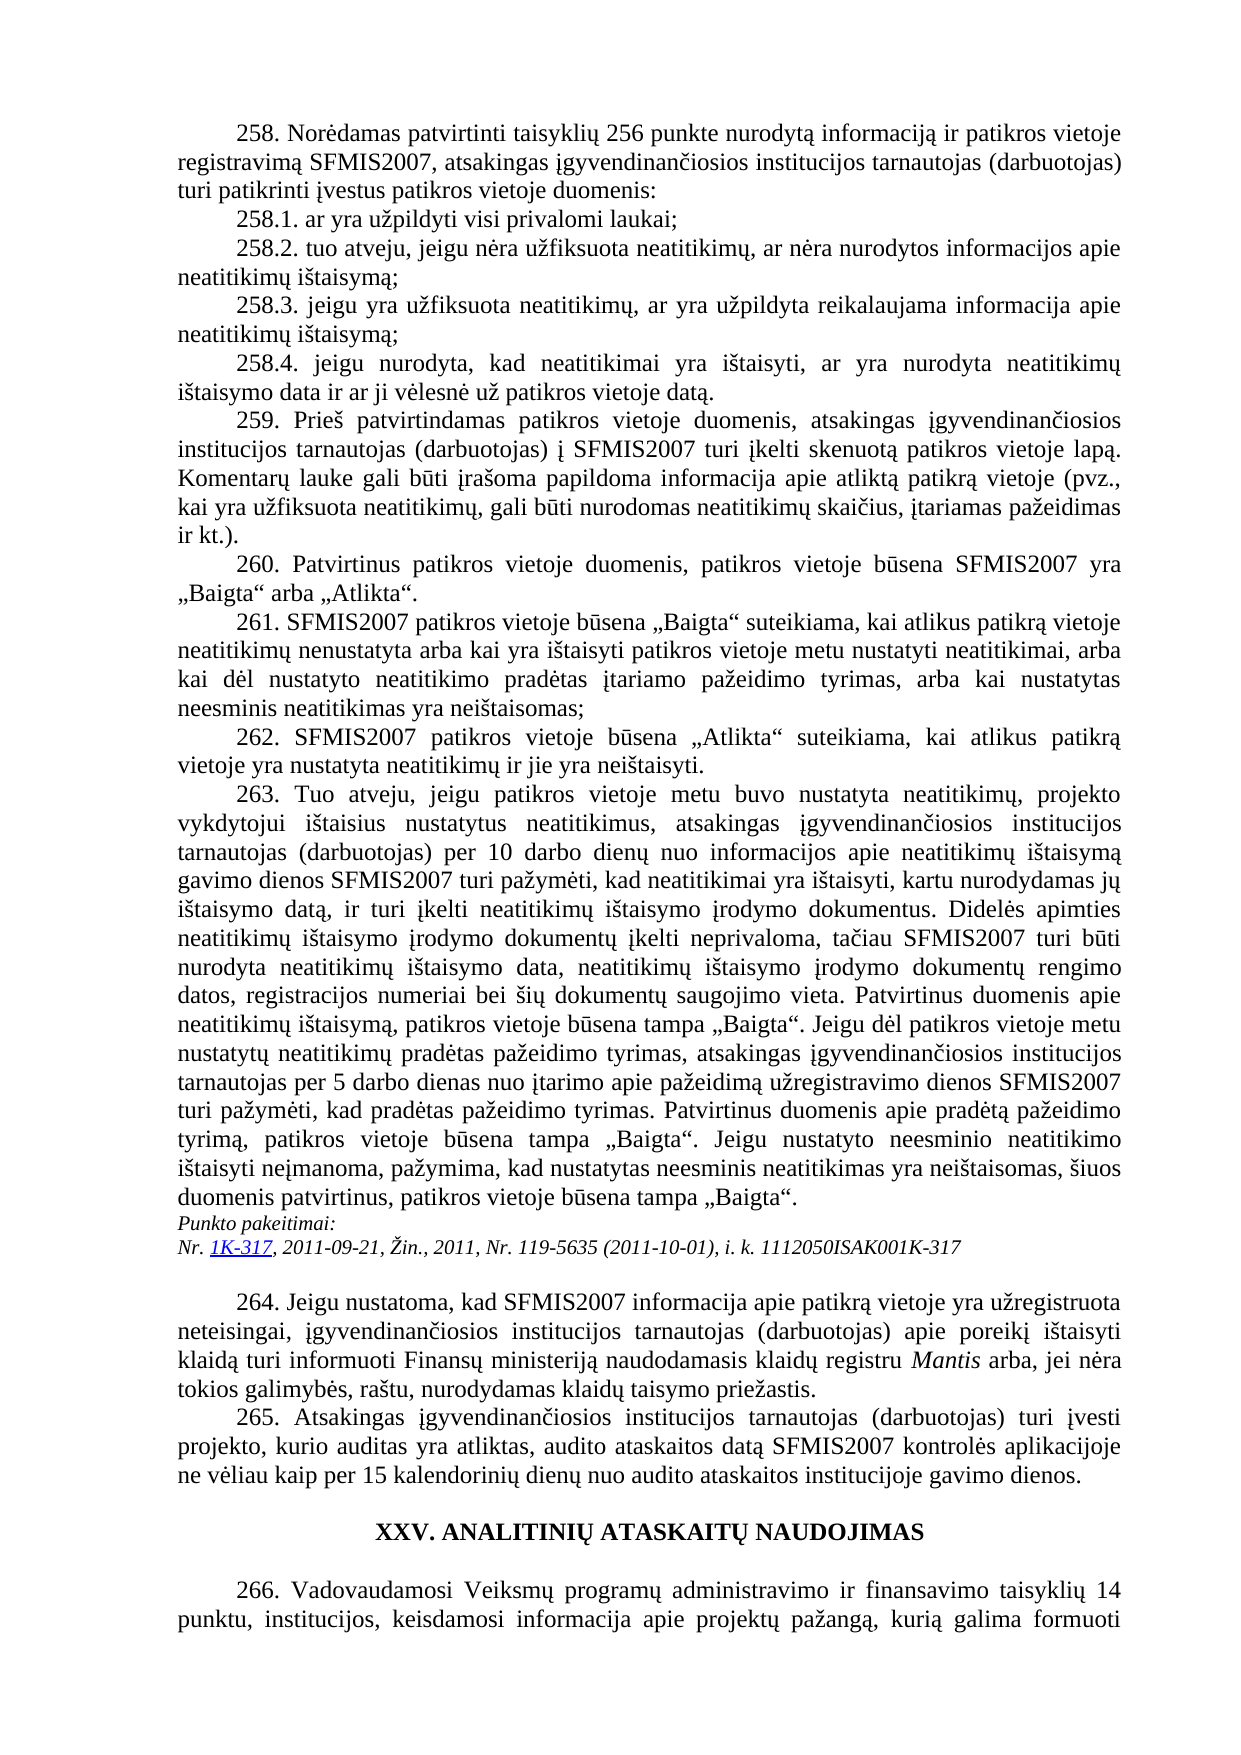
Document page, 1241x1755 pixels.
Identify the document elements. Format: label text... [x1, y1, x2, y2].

text Punkto pakeitimai: [177, 1211, 1122, 1235]
text Nr. 1K-317, 2011-09-21, Žin., 2011, Nr. 119-5635 (2011-10-01), i. k. 1112050ISAK001K-317 [177, 1235, 1122, 1259]
text 265. Atsakingas įgyvendinančiosios institucijos tarnautojas (darbuotojas) turi įvesti projekto, kurio auditas yra atliktas, audito ataskaitos datą SFMIS2007 kontrolės aplikacijoje ne vėliau kaip per 15 kalendorinių dienų nuo audito ataskaitos institucijoje gavimo dienos. [177, 1402, 1122, 1489]
text 258.4. jeigu nurodyta, kad neatitikimai yra ištaisyti, ar yra nurodyta neatitikimų ištaisymo data ir ar ji vėlesnė už patikros vietoje datą. [177, 348, 1122, 406]
text 260. Patvirtinus patikros vietoje duomenis, patikros vietoje būsena SFMIS2007 yra „Baigta“ arba „Atlikta“. [177, 549, 1122, 607]
text 262. SFMIS2007 patikros vietoje būsena „Atlikta“ suteikiama, kai atlikus patikrą vietoje yra nustatyta neatitikimų ir jie yra neištaisyti. [177, 722, 1122, 779]
text 258. Norėdamas patvirtinti taisyklių 256 punkte nurodytą informaciją ir patikros vietoje registravimą SFMIS2007, atsakingas įgyvendinančiosios institucijos tarnautojas (darbuotojas) turi patikrinti įvestus patikros vietoje duomenis: [177, 118, 1122, 204]
text 258.2. tuo atveju, jeigu nėra užfiksuota neatitikimų, ar nėra nurodytos informacijos apie neatitikimų ištaisymą; [177, 233, 1122, 291]
text 266. Vadovaudamosi Veiksmų programų administravimo ir finansavimo taisyklių 14 punktu, institucijos, keisdamosi informacija apie projektų pažangą, kurią galima formuoti [177, 1575, 1122, 1632]
text 261. SFMIS2007 patikros vietoje būsena „Baigta“ suteikiama, kai atlikus patikrą vietoje neatitikimų nenustatyta arba kai yra ištaisyti patikros vietoje metu nustatyti neatitikimai, arba kai dėl nustatyto neatitikimo pradėtas įtariamo pažeidimo tyrimas, arba kai nustatytas neesminis neatitikimas yra neištaisomas; [177, 607, 1122, 722]
text XXV. ANALITINIŲ ATASKAITŲ NAUDOJIMAS [177, 1517, 1122, 1546]
text 263. Tuo atveju, jeigu patikros vietoje metu buvo nustatyta neatitikimų, projekto vykdytojui ištaisius nustatytus neatitikimus, atsakingas įgyvendinančiosios institucijos tarnautojas (darbuotojas) per 10 darbo dienų nuo informacijos apie neatitikimų ištaisymą gavimo dienos SFMIS2007 turi pažymėti, kad neatitikimai yra ištaisyti, kartu nurodydamas jų ištaisymo datą, ir turi įkelti neatitikimų ištaisymo įrodymo dokumentus. Didelės apimties neatitikimų ištaisymo įrodymo dokumentų įkelti neprivaloma, tačiau SFMIS2007 turi būti nurodyta neatitikimų ištaisymo data, neatitikimų ištaisymo įrodymo dokumentų rengimo datos, registracijos numeriai bei šių dokumentų saugojimo vieta. Patvirtinus duomenis apie neatitikimų ištaisymą, patikros vietoje būsena tampa „Baigta“. Jeigu dėl patikros vietoje metu nustatytų neatitikimų pradėtas pažeidimo tyrimas, atsakingas įgyvendinančiosios institucijos tarnautojas per 5 darbo dienas nuo įtarimo apie pažeidimą užregistravimo dienos SFMIS2007 turi pažymėti, kad pradėtas pažeidimo tyrimas. Patvirtinus duomenis apie pradėtą pažeidimo tyrimą, patikros vietoje būsena tampa „Baigta“. Jeigu nustatyto neesminio neatitikimo ištaisyti neįmanoma, pažymima, kad nustatytas neesminis neatitikimas yra neištaisomas, šiuos duomenis patvirtinus, patikros vietoje būsena tampa „Baigta“. [177, 779, 1122, 1211]
text 259. Prieš patvirtindamas patikros vietoje duomenis, atsakingas įgyvendinančiosios institucijos tarnautojas (darbuotojas) į SFMIS2007 turi įkelti skenuotą patikros vietoje lapą. Komentarų lauke gali būti įrašoma papildoma informacija apie atliktą patikrą vietoje (pvz., kai yra užfiksuota neatitikimų, gali būti nurodomas neatitikimų skaičius, įtariamas pažeidimas ir kt.). [177, 406, 1122, 549]
text 258.3. jeigu yra užfiksuota neatitikimų, ar yra užpildyta reikalaujama informacija apie neatitikimų ištaisymą; [177, 291, 1122, 348]
text 264. Jeigu nustatoma, kad SFMIS2007 informacija apie patikrą vietoje yra užregistruota neteisingai, įgyvendinančiosios institucijos tarnautojas (darbuotojas) apie poreikį ištaisyti klaidą turi informuoti Finansų ministeriją naudodamasis klaidų registru Mantis arba, jei nėra tokios galimybės, raštu, nurodydamas klaidų taisymo priežastis. [177, 1287, 1122, 1402]
text 258.1. ar yra užpildyti visi privalomi laukai; [177, 204, 1122, 233]
